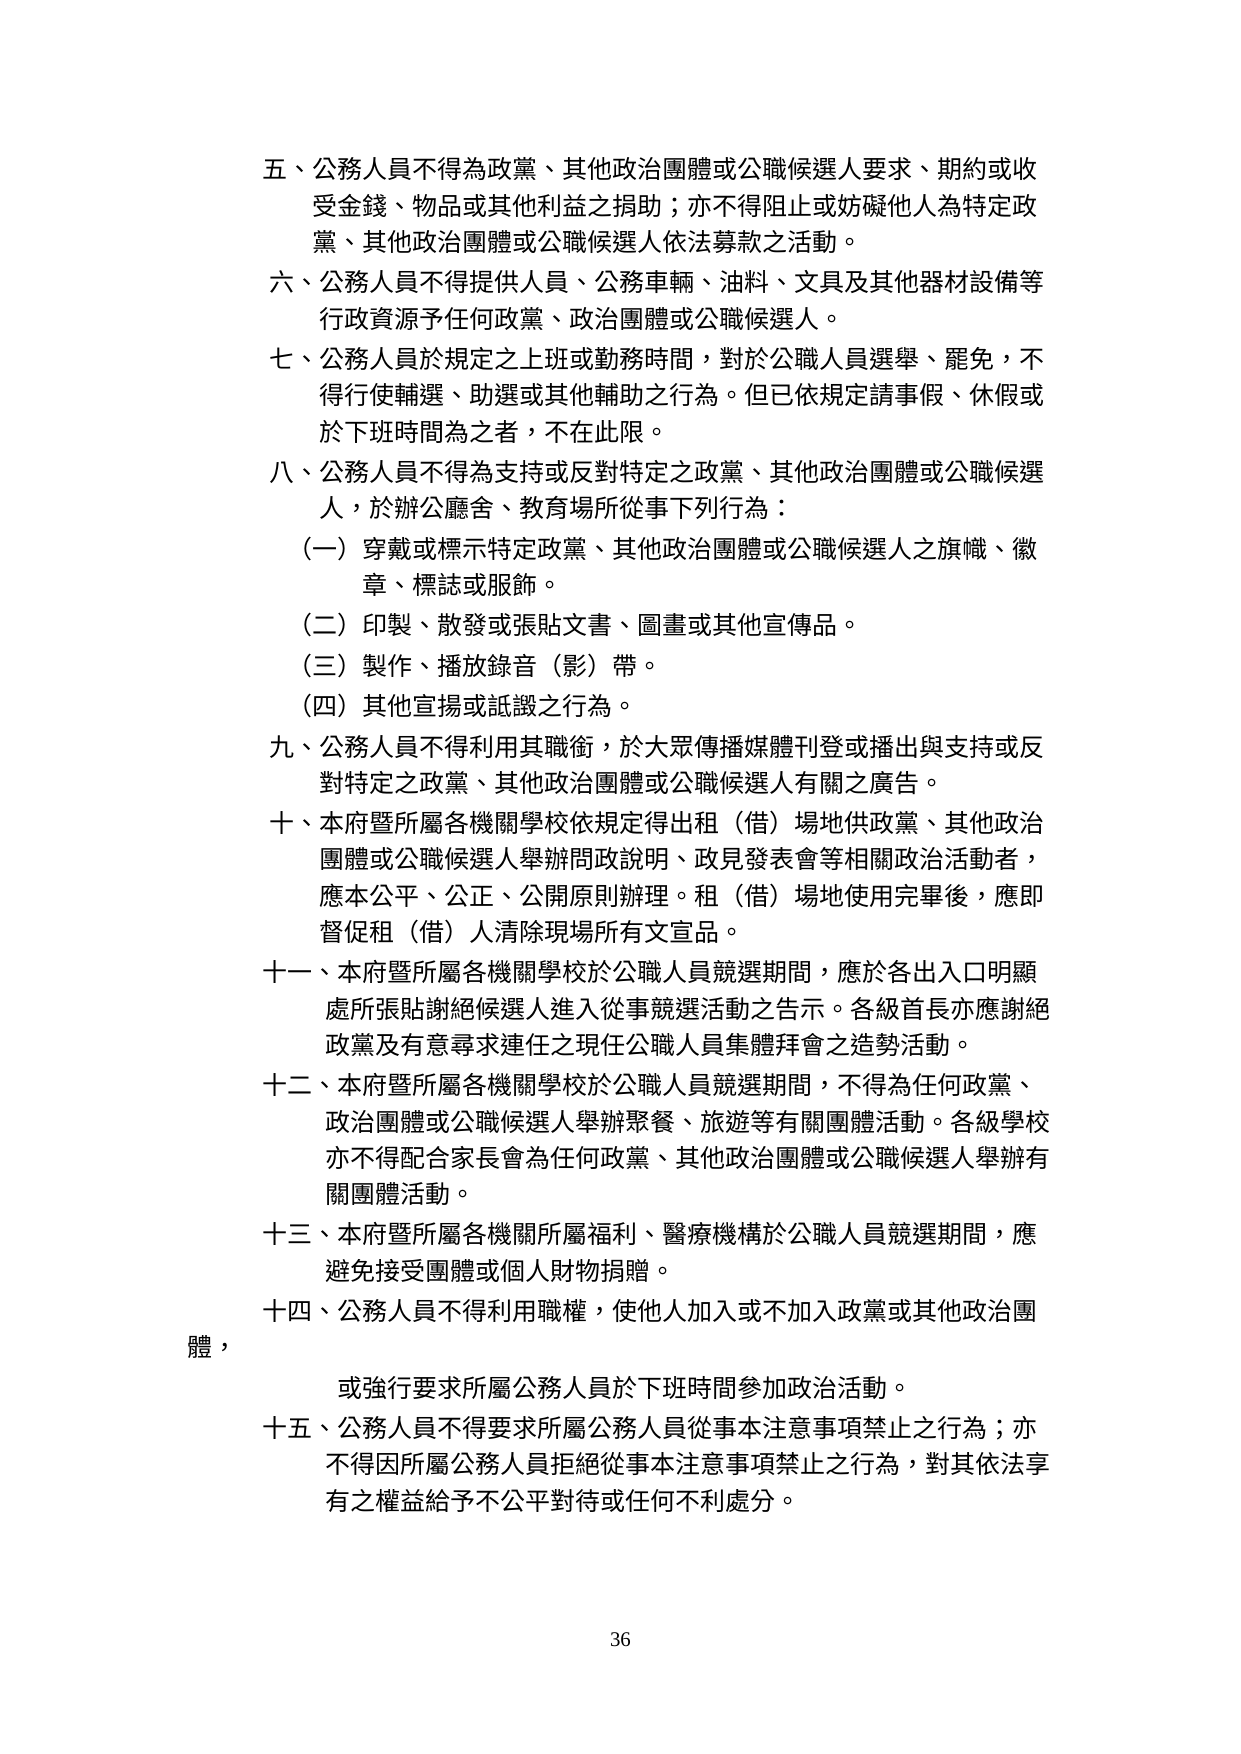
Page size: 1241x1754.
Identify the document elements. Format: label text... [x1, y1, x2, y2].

text 六、公務人員不得提供人員、公務車輛、油料、文具及其他器材設備等行政資源予任何政黨、政治團體或公職候選人。 [269, 263, 1053, 335]
text 七、公務人員於規定之上班或勤務時間，對於公職人員選舉、罷免，不得行使輔選、助選或其他輔助之行為。但已依規定請事假、休假或於下班時間為之者，不在此限。 [269, 339, 1053, 448]
text （四）其他宣揚或詆譭之行為。 [212, 687, 1053, 723]
text 五、公務人員不得為政黨、其他政治團體或公職候選人要求、期約或收受金錢、物品或其他利益之捐助；亦不得阻止或妨礙他人為特定政黨、其他政治團體或公職候選人依法募款之活動。 [262, 150, 1053, 259]
text 八、公務人員不得為支持或反對特定之政黨、其他政治團體或公職候選人，於辦公廳舍、教育場所從事下列行為： [269, 452, 1053, 525]
text 十五、公務人員不得要求所屬公務人員從事本注意事項禁止之行為；亦不得因所屬公務人員拒絕從事本注意事項禁止之行為，對其依法享有之權益給予不公平對待或任何不利處分。 [262, 1409, 1053, 1517]
text 或強行要求所屬公務人員於下班時間參加政治活動。 [187, 1368, 1053, 1404]
text 十二、本府暨所屬各機關學校於公職人員競選期間，不得為任何政黨、政治團體或公職候選人舉辦聚餐、旅遊等有關團體活動。各級學校亦不得配合家長會為任何政黨、其他政治團體或公職候選人舉辦有關團體活動。 [262, 1066, 1053, 1211]
text 十、本府暨所屬各機關學校依規定得出租（借）場地供政黨、其他政治團體或公職候選人舉辦問政說明、政見發表會等相關政治活動者，應本公平、公正、公開原則辦理。租（借）場地使用完畢後，應即督促租（借）人清除現場所有文宣品。 [269, 804, 1053, 949]
text （三）製作、播放錄音（影）帶。 [212, 646, 1053, 682]
text 十四、公務人員不得利用職權，使他人加入或不加入政黨或其他政治團體， [187, 1292, 1053, 1364]
text 十三、本府暨所屬各機關所屬福利、醫療機構於公職人員競選期間，應避免接受團體或個人財物捐贈。 [262, 1215, 1053, 1287]
text （二）印製、散發或張貼文書、圖畫或其他宣傳品。 [212, 606, 1053, 642]
text （一）穿戴或標示特定政黨、其他政治團體或公職候選人之旗幟、徽章、標誌或服飾。 [287, 529, 1053, 602]
text 九、公務人員不得利用其職銜，於大眾傳播媒體刊登或播出與支持或反對特定之政黨、其他政治團體或公職候選人有關之廣告。 [269, 727, 1053, 799]
text 十一、本府暨所屬各機關學校於公職人員競選期間，應於各出入口明顯處所張貼謝絕候選人進入從事競選活動之告示。各級首長亦應謝絕政黨及有意尋求連任之現任公職人員集體拜會之造勢活動。 [262, 953, 1053, 1062]
